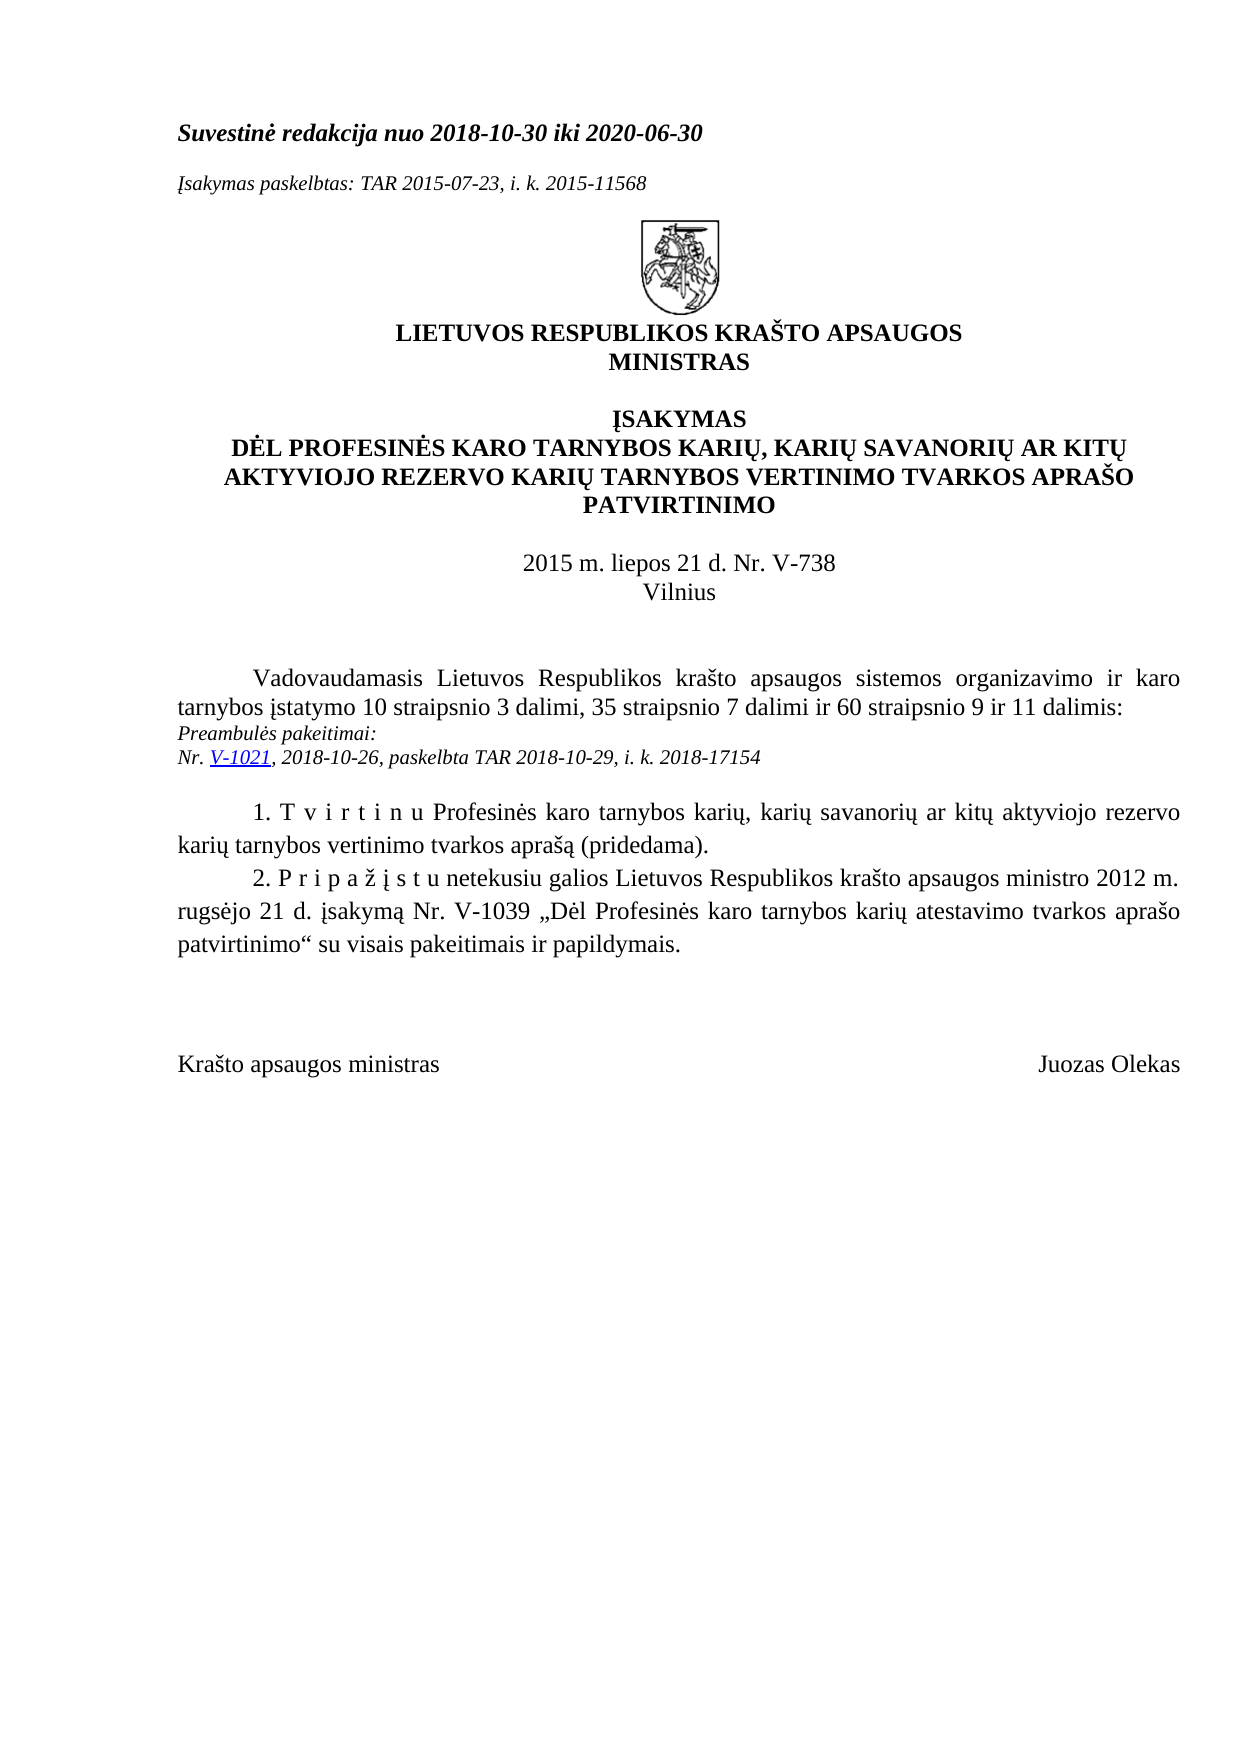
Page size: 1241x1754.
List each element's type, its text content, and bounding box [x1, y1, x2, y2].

text Įsakymas paskelbtas: TAR 2015-07-23, i. k. 2015-11568 [177, 171, 1181, 195]
text ĮSAKYMAS [177, 404, 1181, 433]
text 2015 m. liepos 21 d. Nr. V-738 [177, 548, 1181, 577]
text MINISTRAS [177, 347, 1181, 376]
text Vilnius [177, 577, 1181, 606]
text 1. T v i r t i n u Profesinės karo tarnybos karių, karių savanorių ar kitų aktyviojo rezervo karių tarnybos vertinimo tvarkos aprašą (pridedama). [177, 797, 1181, 859]
text Vadovaudamasis Lietuvos Respublikos krašto apsaugos sistemos organizavimo ir karo tarnybos įstatymo 10 straipsnio 3 dalimi, 35 straipsnio 7 dalimi ir 60 straipsnio 9 ir 11 dalimis: [177, 663, 1181, 721]
text LIETUVOS RESPUBLIKOS KRAŠTO APSAUGOS [177, 318, 1181, 347]
text 2. P r i p a ž į s t u netekusiu galios Lietuvos Respublikos krašto apsaugos ministro 2012 m. rugsėjo 21 d. įsakymą Nr. V-1039 „Dėl Profesinės karo tarnybos karių atestavimo tvarkos aprašo patvirtinimo“ su visais pakeitimais ir papildymais. [177, 863, 1181, 958]
text Krašto apsaugos ministras Juozas Olekas [177, 1049, 1181, 1077]
text Preambulės pakeitimai: [177, 721, 1181, 744]
text DĖL PROFESINĖS KARO TARNYBOS KARIŲ, KARIŲ SAVANORIŲ AR KITŲ AKTYVIOJO REZERVO KARIŲ TARNYBOS VERTINIMO TVARKOS APRAŠO PATVIRTINIMO [177, 433, 1181, 519]
text Nr. V-1021, 2018-10-26, paskelbta TAR 2018-10-29, i. k. 2018-17154 [177, 744, 1181, 769]
text Suvestinė redakcija nuo 2018-10-30 iki 2020-06-30 [177, 118, 1181, 147]
